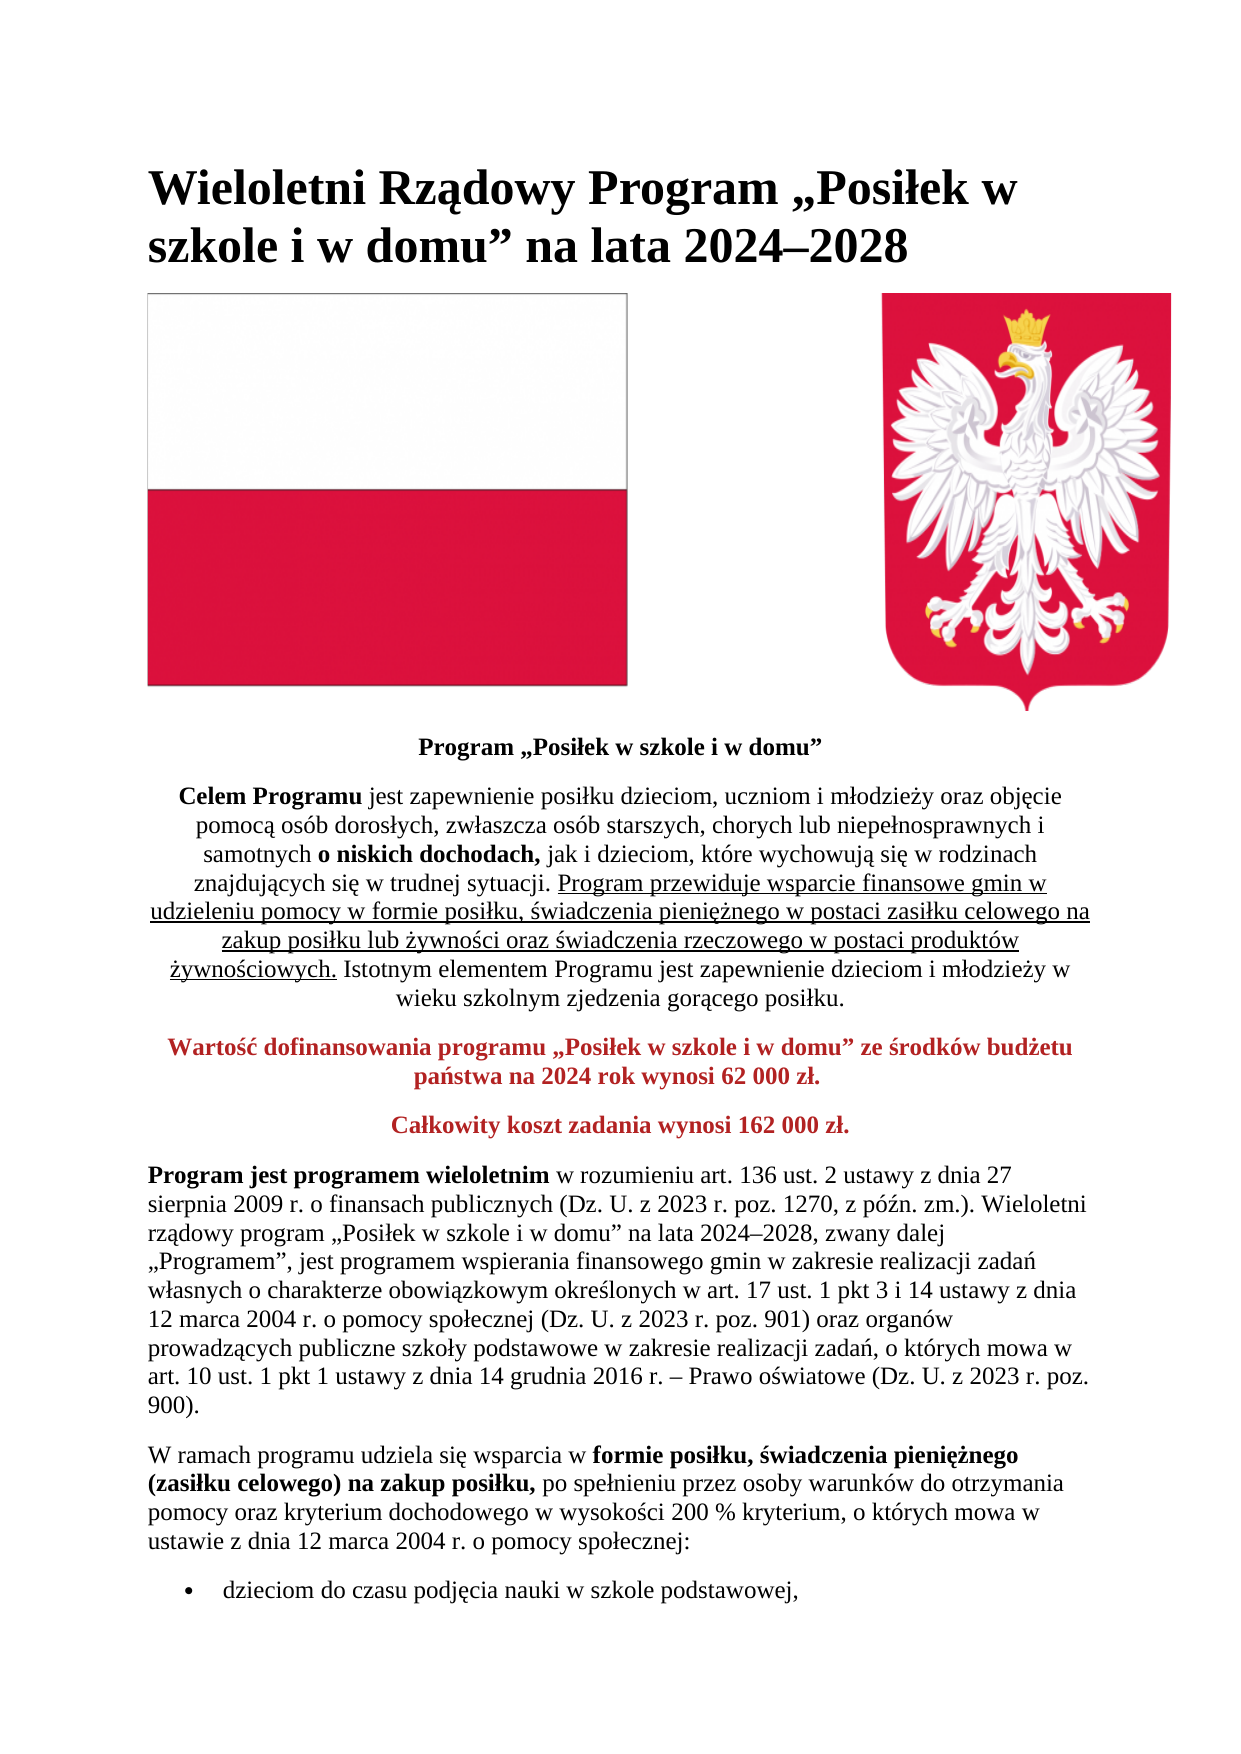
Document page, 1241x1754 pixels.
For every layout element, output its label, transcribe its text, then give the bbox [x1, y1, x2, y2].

text Wieloletni Rządowy Program „Posiłek w szkole i w domu” na lata 2024–2028 [148, 158, 1093, 273]
text W ramach programu udziela się wsparcia w formie posiłku, świadczenia pieniężnego (zasiłku celowego) na zakup posiłku, po spełnieniu przez osoby warunków do otrzymania pomocy oraz kryterium dochodowego w wysokości 200 % kryterium, o których mowa w ustawie z dnia 12 marca 2004 r. o pomocy społecznej: [148, 1440, 1093, 1555]
text Celem Programu jest zapewnienie posiłku dzieciom, uczniom i młodzieży oraz objęcie pomocą osób dorosłych, zwłaszcza osób starszych, chorych lub niepełnosprawnych i samotnych o niskich dochodach, jak i dzieciom, które wychowują się w rodzinach znajdujących się w trudnej sytuacji. Program przewiduje wsparcie finansowe gmin w udzieleniu pomocy w formie posiłku, świadczenia pieniężnego w postaci zasiłku celowego na zakup posiłku lub żywności oraz świadczenia rzeczowego w postaci produktów żywnościowych. Istotnym elementem Programu jest zapewnienie dzieciom i młodzieży w wieku szkolnym zjedzenia gorącego posiłku. [148, 781, 1093, 1011]
text Całkowity koszt zadania wynosi 162 000 zł. [148, 1111, 1093, 1139]
list dzieciom do czasu podjęcia nauki w szkole podstawowej, [185, 1576, 1093, 1604]
text Program „Posiłek w szkole i w domu” [148, 732, 1093, 761]
text Wartość dofinansowania programu „Posiłek w szkole i w domu” ze środków budżetu państwa na 2024 rok wynosi 62 000 zł. [148, 1032, 1093, 1090]
text Program jest programem wieloletnim w rozumieniu art. 136 ust. 2 ustawy z dnia 27 sierpnia 2009 r. o finansach publicznych (Dz. U. z 2023 r. poz. 1270, z późn. zm.). Wieloletni rządowy program „Posiłek w szkole i w domu” na lata 2024–2028, zwany dalej „Programem”, jest programem wspierania finansowego gmin w zakresie realizacji zadań własnych o charakterze obowiązkowym określonych w art. 17 ust. 1 pkt 3 i 14 ustawy z dnia 12 marca 2004 r. o pomocy społecznej (Dz. U. z 2023 r. poz. 901) oraz organów prowadzących publiczne szkoły podstawowe w zakresie realizacji zadań, o których mowa w art. 10 ust. 1 pkt 1 ustawy z dnia 14 grudnia 2016 r. – Prawo oświatowe (Dz. U. z 2023 r. poz. 900). [148, 1160, 1093, 1419]
